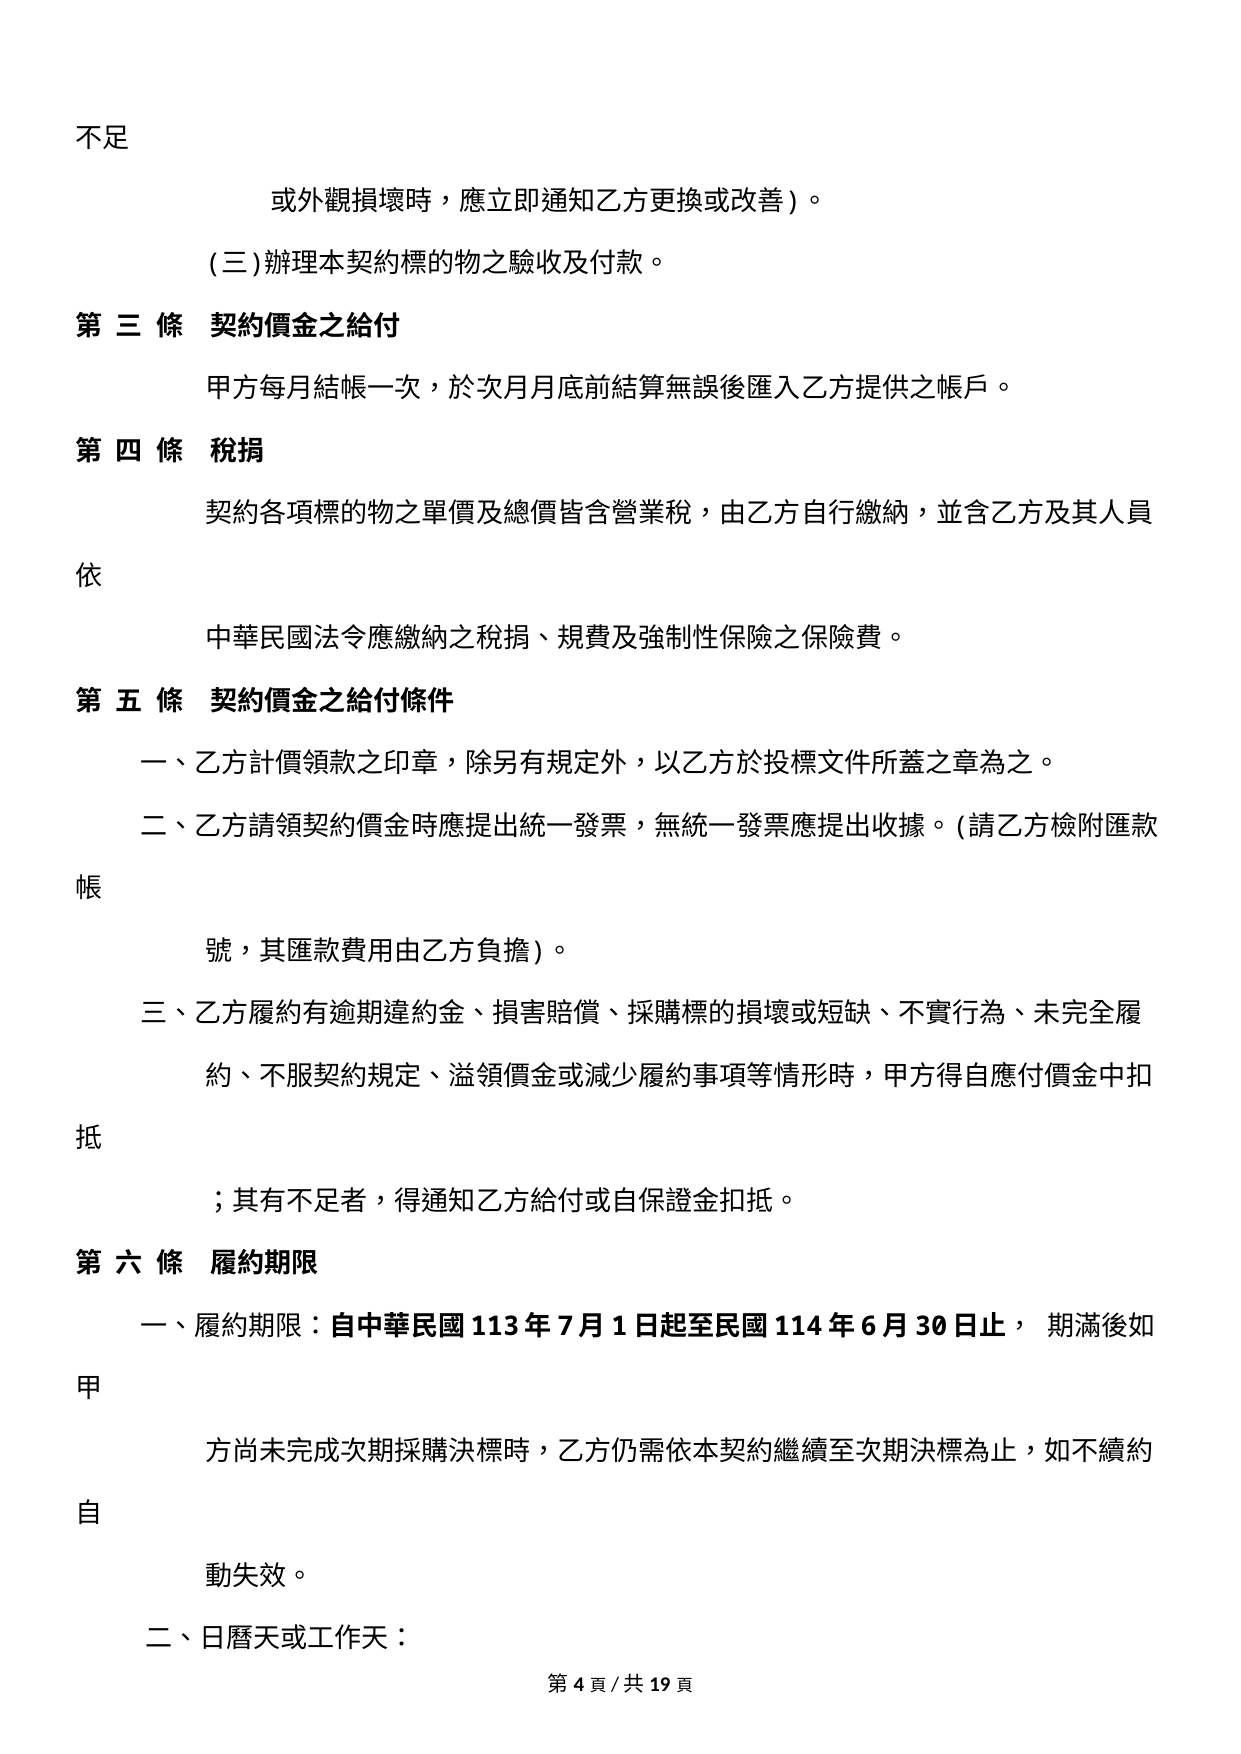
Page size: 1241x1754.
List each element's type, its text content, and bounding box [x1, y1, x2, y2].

text 第 五 條 契約價金之給付條件 [75, 657, 1165, 719]
text 二、日曆天或工作天： [75, 1594, 1165, 1657]
text 一、履約期限：自中華民國113年7月1日起至民國114年6月30日止， 期滿後如甲 方尚未完成次期採購決標時，乙方仍需依本契約繼續至次期決標為止，如不續約自 動失效。 [75, 1282, 1165, 1594]
text 第 六 條 履約期限 [75, 1219, 1165, 1282]
text (三)辦理本契約標的物之驗收及付款。 [75, 219, 1165, 282]
text 第 四 條 稅捐 [75, 407, 1165, 469]
text 甲方每月結帳一次，於次月月底前結算無誤後匯入乙方提供之帳戶。 [75, 344, 1165, 407]
text 中華民國法令應繳納之稅捐、規費及強制性保險之保險費。 [75, 594, 1165, 657]
text 第 三 條 契約價金之給付 [75, 282, 1165, 344]
text 契約各項標的物之單價及總價皆含營業稅，由乙方自行繳納，並含乙方及其人員依 [75, 469, 1165, 594]
text 約、不服契約規定、溢領價金或減少履約事項等情形時，甲方得自應付價金中扣抵 [75, 1032, 1165, 1157]
text 不足 [75, 94, 1165, 157]
text ；其有不足者，得通知乙方給付或自保證金扣抵。 [75, 1157, 1165, 1219]
text 三、乙方履約有逾期違約金、損害賠償、採購標的損壞或短缺、不實行為、未完全履 [75, 969, 1165, 1032]
text 二、乙方請領契約價金時應提出統一發票，無統一發票應提出收據。(請乙方檢附匯款帳 號，其匯款費用由乙方負擔)。 [75, 782, 1165, 969]
text 一、乙方計價領款之印章，除另有規定外，以乙方於投標文件所蓋之章為之。 [75, 719, 1165, 782]
text 或外觀損壞時，應立即通知乙方更換或改善)。 [75, 157, 1165, 219]
